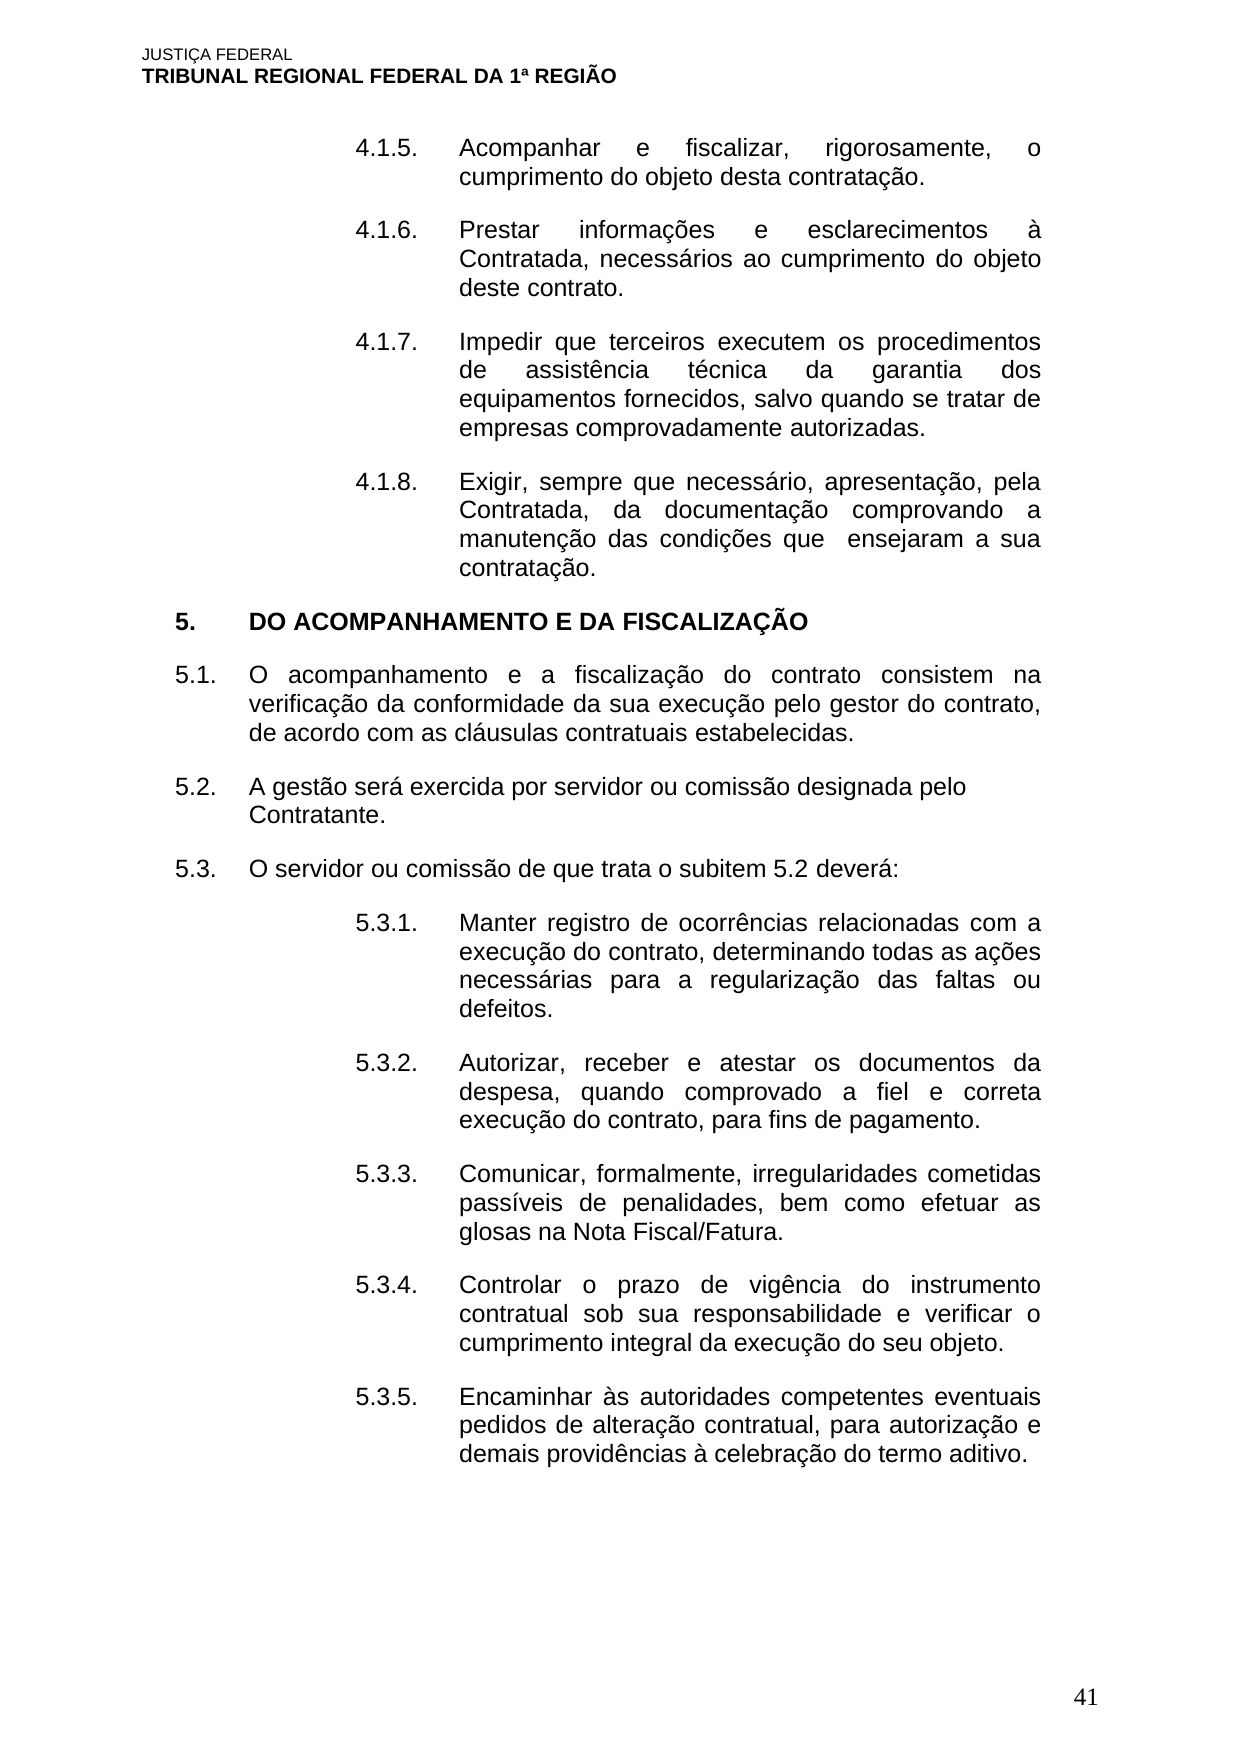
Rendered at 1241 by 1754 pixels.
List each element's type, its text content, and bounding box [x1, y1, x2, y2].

list O servidor ou comissão de que trata o subitem 5.2 deverá: [175, 854, 273, 883]
list Manter registro de ocorrências relacionadas com a execução do contrato, determinando todas as ações necessárias para a regularização das faltas ou defeitos. [949, 908, 1042, 1023]
subtitle DO ACOMPANHAMENTO E DA FISCALIZAÇÃO [949, 607, 1098, 635]
list O servidor ou comissão de que trata o subitem 5.2 deverá: [949, 854, 1098, 883]
list Prestar informações e esclarecimentos à Contratada, necessários ao cumprimento do objeto deste contrato. [355, 215, 1042, 302]
list A gestão será exercida por servidor ou comissão designada pelo Contratante. [949, 772, 1098, 829]
list Comunicar, formalmente, irregularidades cometidas passíveis de penalidades, bem como efetuar as glosas na Nota Fiscal/Fatura. [949, 1159, 1042, 1245]
subtitle DO ACOMPANHAMENTO E DA FISCALIZAÇÃO [175, 607, 273, 635]
list O acompanhamento e a fiscalização do contrato consistem na verificação da conformidade da sua execução pelo gestor do contrato, de acordo com as cláusulas contratuais estabelecidas. [175, 660, 273, 747]
list A gestão será exercida por servidor ou comissão designada pelo Contratante. [175, 772, 273, 829]
list Impedir que terceiros executem os procedimentos de assistência técnica da garantia dos equipamentos fornecidos, salvo quando se tratar de empresas comprovadamente autorizadas. [355, 327, 1042, 442]
list Autorizar, receber e atestar os documentos da despesa, quando comprovado a fiel e correta execução do contrato, para fins de pagamento. [949, 1048, 1042, 1134]
list O acompanhamento e a fiscalização do contrato consistem na verificação da conformidade da sua execução pelo gestor do contrato, de acordo com as cláusulas contratuais estabelecidas. [949, 660, 1042, 747]
list Controlar o prazo de vigência do instrumento contratual sob sua responsabilidade e verificar o cumprimento integral da execução do seu objeto. [355, 1270, 1042, 1357]
list Acompanhar e fiscalizar, rigorosamente, o cumprimento do objeto desta contratação. [355, 133, 1042, 190]
list Exigir, sempre que necessário, apresentação, pela Contratada, da documentação comprovando a manutenção das condições que ensejaram a sua contratação. [355, 467, 1042, 582]
list Encaminhar às autoridades competentes eventuais pedidos de alteração contratual, para autorização e demais providências à celebração do termo aditivo. [355, 1382, 1042, 1468]
